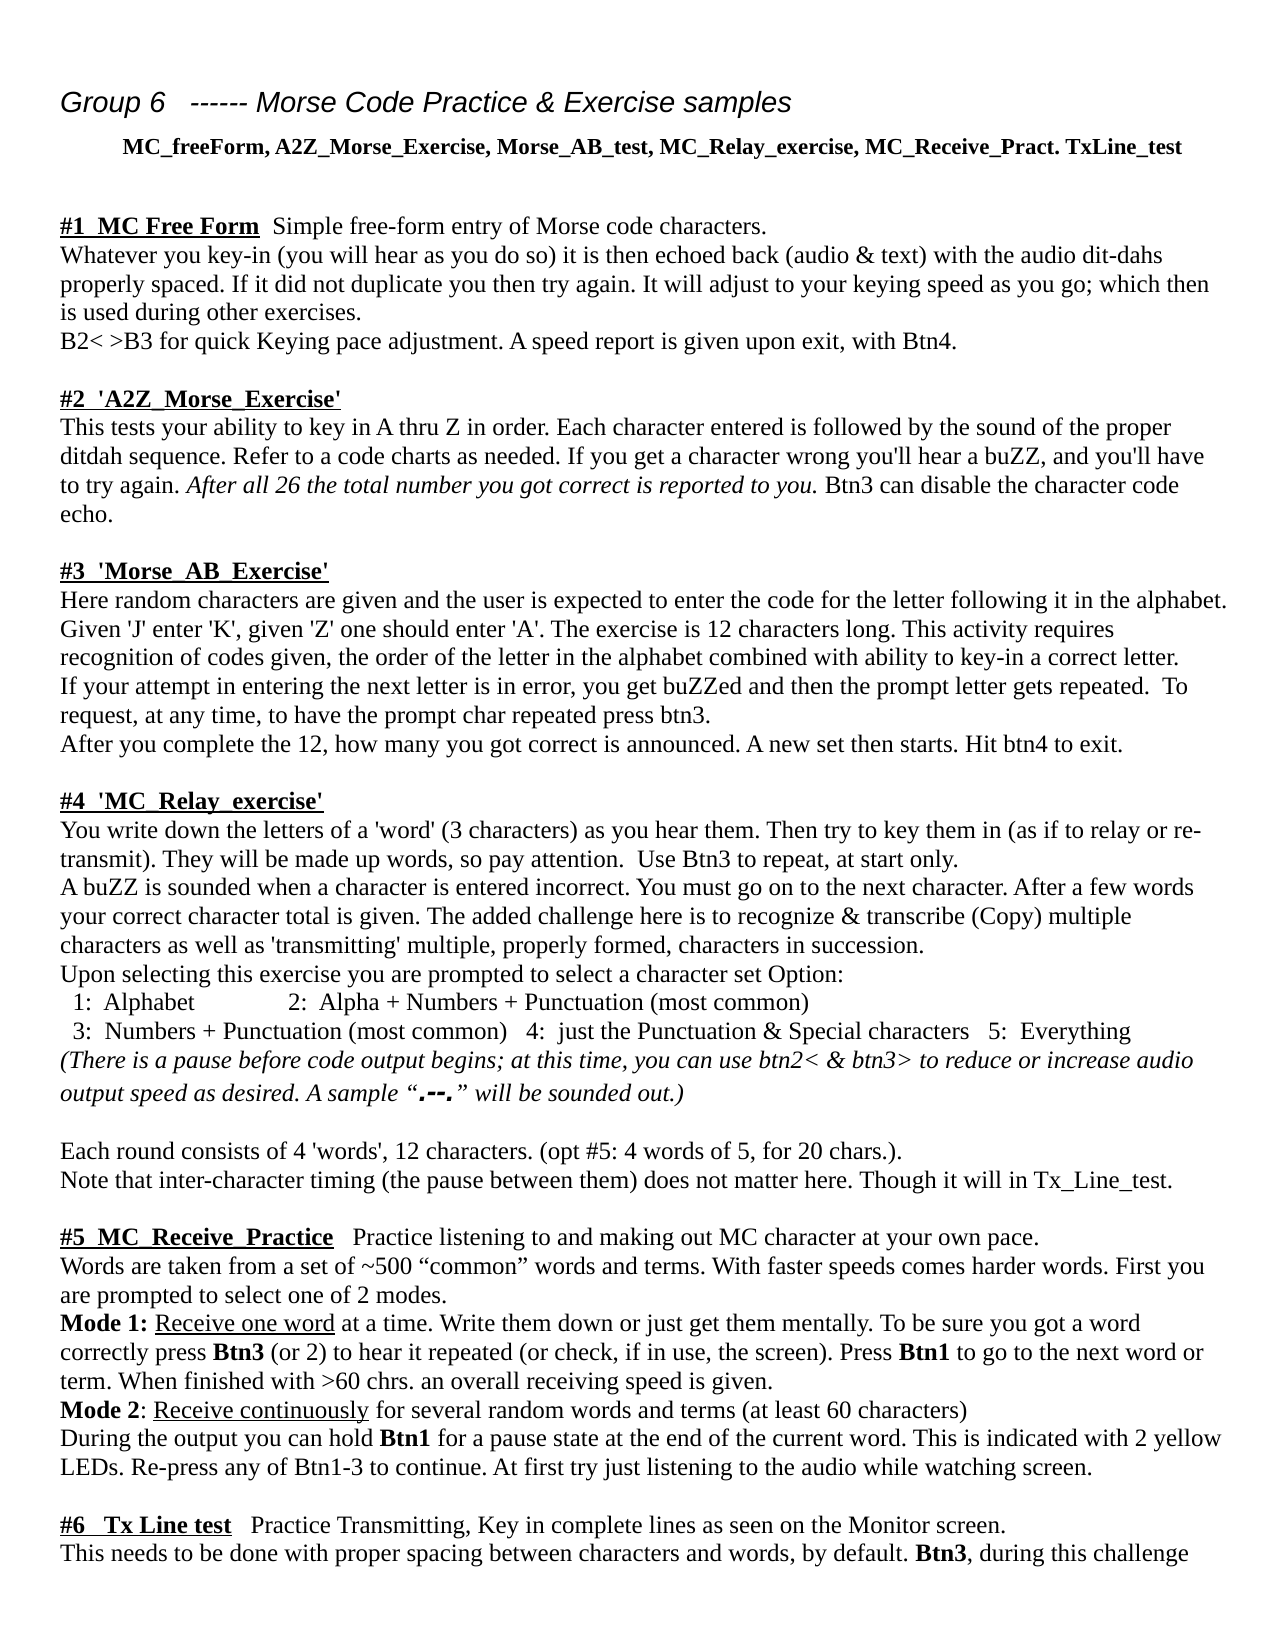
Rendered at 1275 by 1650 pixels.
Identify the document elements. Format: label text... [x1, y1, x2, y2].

text #3 'Morse_AB_Exercise' [60, 556, 1230, 585]
text Here random characters are given and the user is expected to enter the code for the letter following it in the alphabet. Given 'J' enter 'K', given 'Z' one should enter 'A'. The exercise is 12 characters long. This activity requires recognition of codes given, the order of the letter in the alphabet combined with ability to key-in a correct letter. [60, 585, 1230, 671]
text Upon selecting this exercise you are prompted to select a character set Option: 1: Alphabet 2: Alpha + Numbers + Punctuation (most common) [60, 959, 1230, 1016]
text Whatever you key-in (you will hear as you do so) it is then echoed back (audio & text) with the audio dit-dahs properly spaced. If it did not duplicate you then try again. It will adjust to your keying speed as you go; which then is used during other exercises. B2< >B3 for quick Keying pace adjustment. A speed report is given upon exit, with Btn4. [60, 240, 1230, 355]
text You write down the letters of a 'word' (3 characters) as you hear them. Then try to key them in (as if to relay or re-transmit). They will be made up words, so pay attention. Use Btn3 to repeat, at start only. A buZZ is sounded when a character is entered incorrect. You must go on to the next character. After a few words your correct character total is given. The added challenge here is to recognize & transcribe (Copy) multiple characters as well as 'transmitting' multiple, properly formed, characters in succession. [60, 815, 1230, 959]
text #2 'A2Z_Morse_Exercise' [60, 384, 1230, 412]
text Mode 2: Receive continuously for several random words and terms (at least 60 characters) [60, 1395, 1230, 1423]
text (There is a pause before code output begins; at this time, you can use btn2< & btn3> to reduce or increase audio output speed as desired. A sample “.--.” will be sounded out.) [60, 1045, 1230, 1107]
text This tests your ability to key in A thru Z in order. Each character entered is followed by the sound of the proper ditdah sequence. Refer to a code charts as needed. If you get a character wrong you'll hear a buZZ, and you'll have to try again. After all 26 the total number you got correct is reported to you. Btn3 can disable the character code echo. [60, 412, 1230, 527]
text #1 MC Free Form Simple free-form entry of Morse code characters. [60, 211, 1230, 240]
text Mode 1: Receive one word at a time. Write them down or just get them mentally. To be sure you got a word correctly press Btn3 (or 2) to hear it repeated (or check, if in use, the screen). Press Btn1 to go to the next word or term. When finished with >60 chrs. an overall receiving speed is given. [60, 1308, 1230, 1395]
text Each round consists of 4 'words', 12 characters. (opt #5: 4 words of 5, for 20 chars.). [60, 1136, 1230, 1165]
text 3: Numbers + Punctuation (most common) 4: just the Punctuation & Special characters 5: Everything [60, 1016, 1230, 1045]
text This needs to be done with proper spacing between characters and words, by default. Btn3, during this challenge [60, 1538, 1230, 1567]
text MC_freeForm, A2Z_Morse_Exercise, Morse_AB_test, MC_Relay_exercise, MC_Receive_Pract. TxLine_test [60, 131, 1230, 160]
text #6 Tx Line test Practice Transmitting, Key in complete lines as seen on the Monitor screen. [60, 1510, 1230, 1538]
text During the output you can hold Btn1 for a pause state at the end of the current word. This is indicated with 2 yellow LEDs. Re-press any of Btn1-3 to continue. At first try just listening to the audio while watching screen. [60, 1423, 1230, 1481]
text #4 'MC_Relay_exercise' [60, 786, 1230, 815]
text #5 MC_Receive_Practice Practice listening to and making out MC character at your own pace. [60, 1222, 1230, 1251]
text Note that inter-character timing (the pause between them) does not matter here. Though it will in Tx_Line_test. [60, 1165, 1230, 1193]
subtitle Group 6 ------ Morse Code Practice & Exercise samples [60, 85, 1230, 118]
text If your attempt in entering the next letter is in error, you get buZZed and then the prompt letter gets repeated. To request, at any time, to have the prompt char repeated press btn3. After you complete the 12, how many you got correct is announced. A new set then starts. Hit btn4 to exit. [60, 671, 1230, 757]
text Words are taken from a set of ~500 “common” words and terms. With faster speeds comes harder words. First you are prompted to select one of 2 modes. [60, 1251, 1230, 1308]
